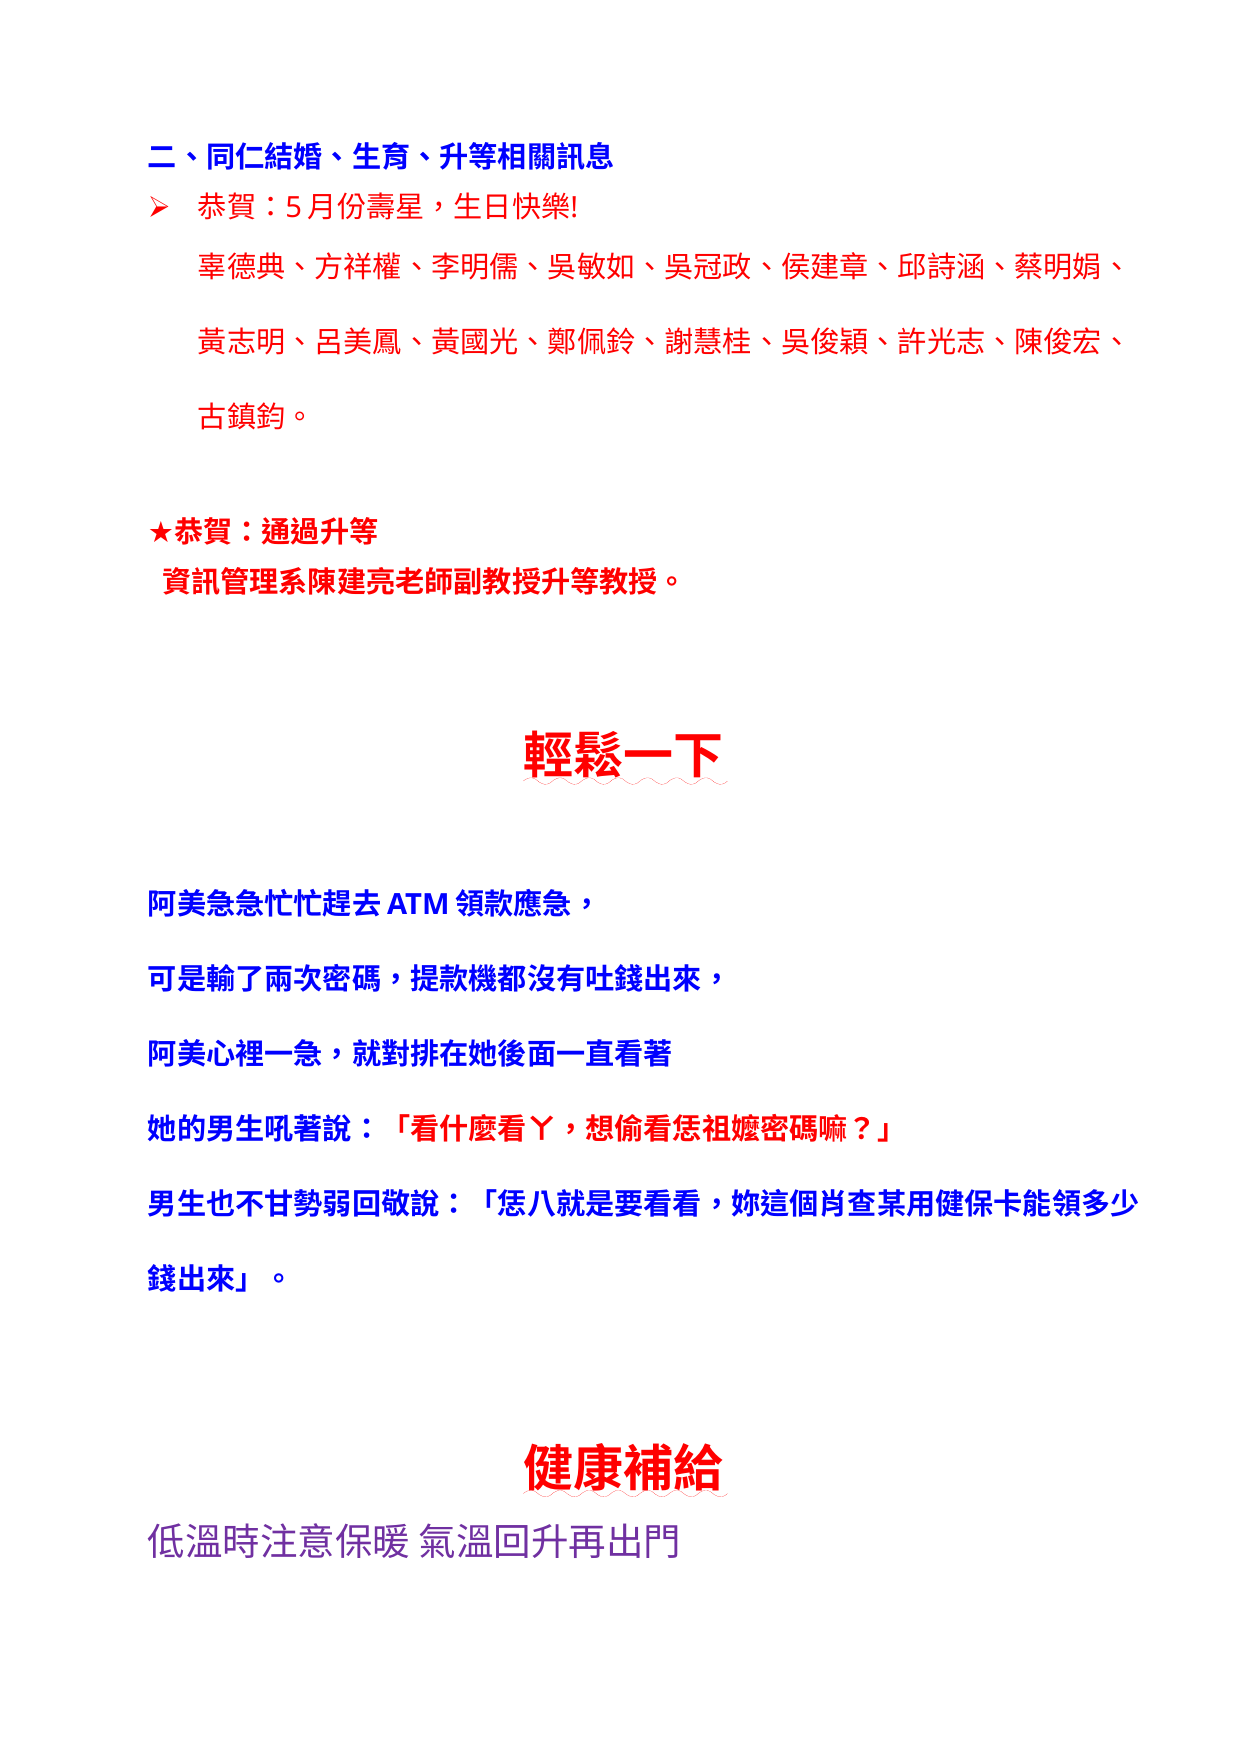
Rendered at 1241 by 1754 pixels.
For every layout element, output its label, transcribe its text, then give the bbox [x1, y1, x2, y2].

text ★恭賀：通過升等 [148, 502, 1144, 552]
text 阿美急急忙忙趕去ATM領款應急， [148, 864, 1144, 939]
text 輕鬆一下 [148, 714, 1144, 789]
text 低溫時注意保暖 氣溫回升再出門 [148, 1502, 1144, 1577]
text 男生也不甘勢弱回敬說：「恁八就是要看看，妳這個肖查某用健保卡能領多少錢出來」。 [148, 1164, 1144, 1314]
text 健康補給 [148, 1427, 1144, 1502]
text 資訊管理系陳建亮老師副教授升等教授。 [148, 552, 1144, 602]
text 阿美心裡一急，就對排在她後面一直看著 [148, 1014, 1144, 1089]
text 辜德典、方祥權、李明儒、吳敏如、吳冠政、侯建章、邱詩涵、蔡明娟、黃志明、呂美鳳、黃國光、鄭佩鈴、謝慧桂、吳俊穎、許光志、陳俊宏、古鎮鈞。 [198, 227, 1144, 452]
text 她的男生吼著說：「看什麼看ㄚ，想偷看恁祖嬤密碼嘛？」 [148, 1089, 1144, 1164]
text 可是輸了兩次密碼，提款機都沒有吐錢出來， [148, 939, 1144, 1014]
text 二、同仁結婚、生育、升等相關訊息 [148, 127, 1144, 177]
list 恭賀：5月份壽星，生日快樂! [148, 177, 1144, 227]
